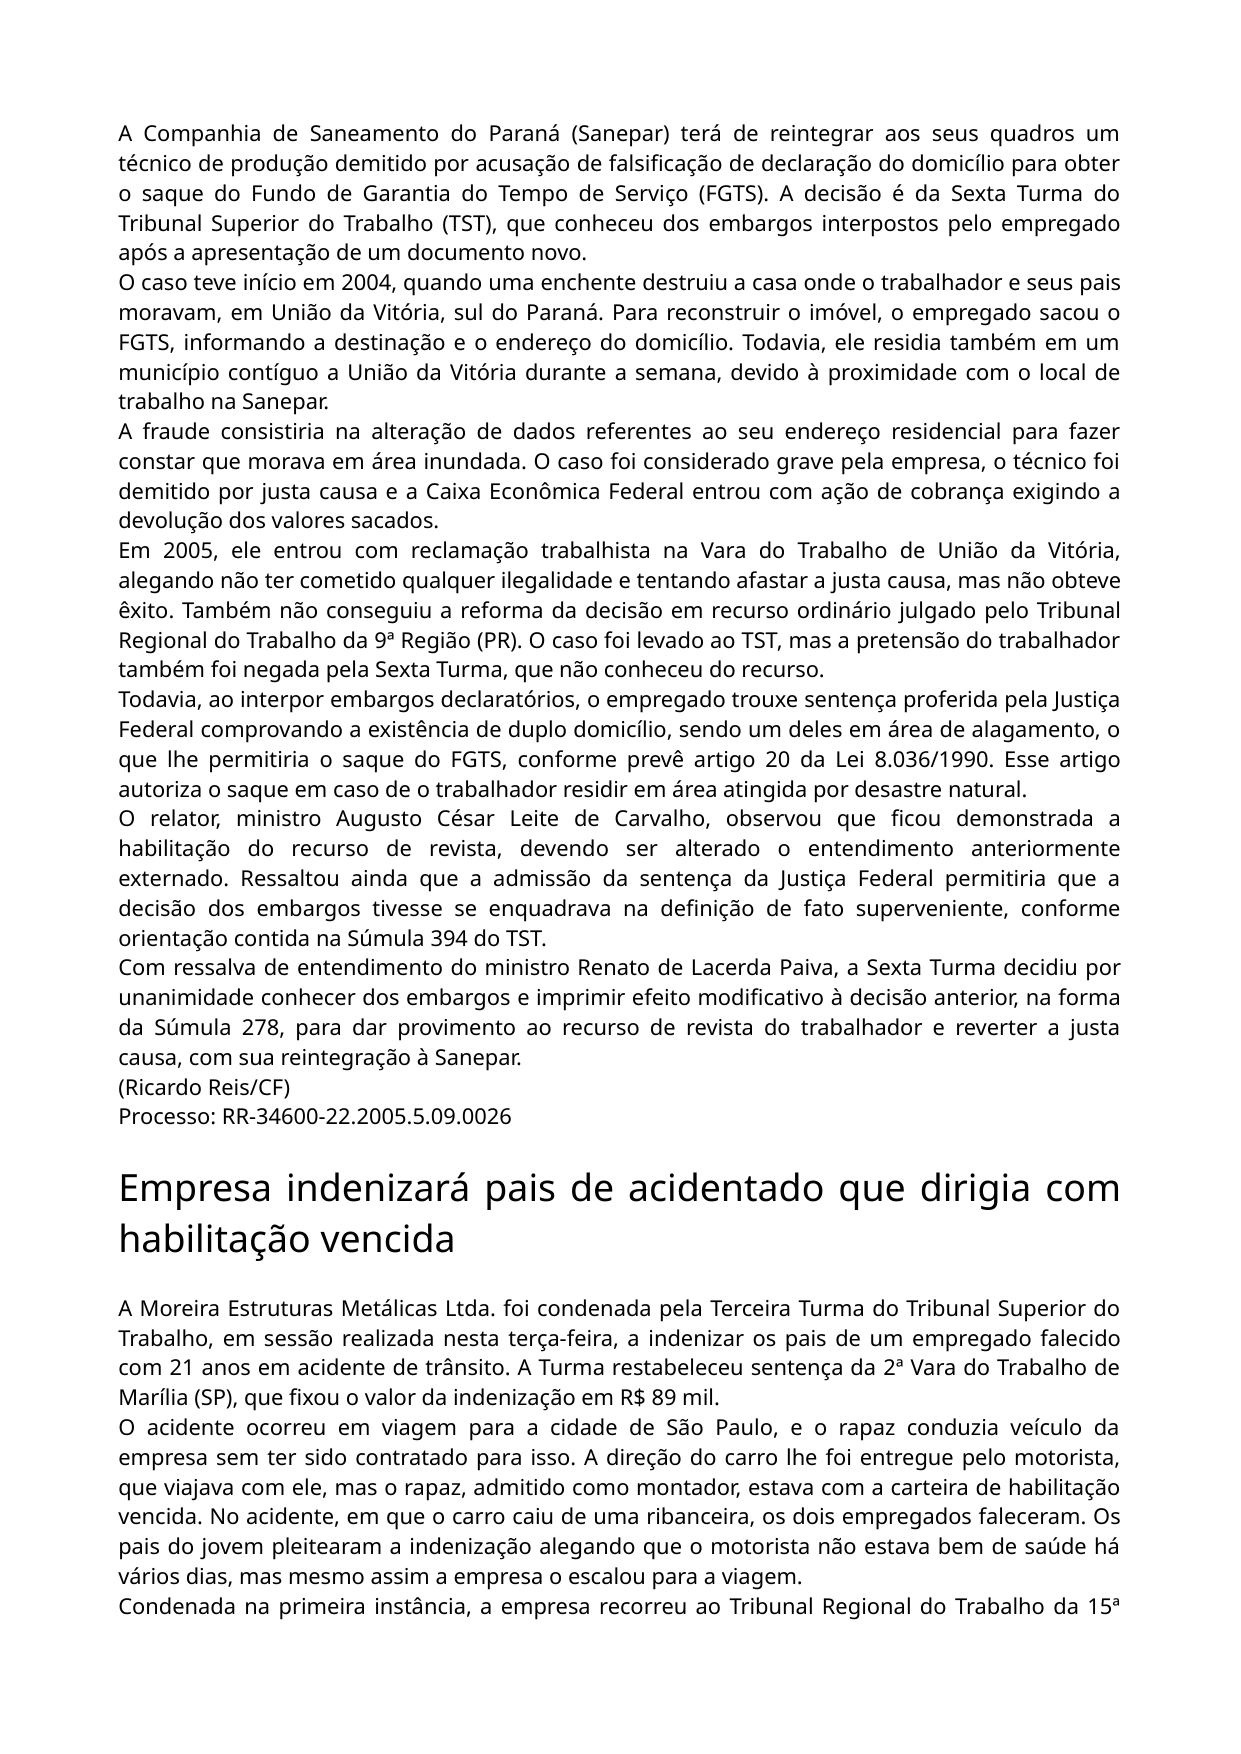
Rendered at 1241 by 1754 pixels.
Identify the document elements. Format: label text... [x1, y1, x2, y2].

text (Ricardo Reis/CF) [118, 1071, 1122, 1101]
text Todavia, ao interpor embargos declaratórios, o empregado trouxe sentença proferida pela Justiça Federal comprovando a existência de duplo domicílio, sendo um deles em área de alagamento, o que lhe permitiria o saque do FGTS, conforme prevê artigo 20 da Lei 8.036/1990. Esse artigo autoriza o saque em caso de o trabalhador residir em área atingida por desastre natural. [118, 684, 1122, 803]
text A fraude consistiria na alteração de dados referentes ao seu endereço residencial para fazer constar que morava em área inundada. O caso foi considerado grave pela empresa, o técnico foi demitido por justa causa e a Caixa Econômica Federal entrou com ação de cobrança exigindo a devolução dos valores sacados. [118, 416, 1122, 535]
text O relator, ministro Augusto César Leite de Carvalho, observou que ficou demonstrada a habilitação do recurso de revista, devendo ser alterado o entendimento anteriormente externado. Ressaltou ainda que a admissão da sentença da Justiça Federal permitiria que a decisão dos embargos tivesse se enquadrava na definição de fato superveniente, conforme orientação contida na Súmula 394 do TST. [118, 803, 1122, 952]
text O caso teve início em 2004, quando uma enchente destruiu a casa onde o trabalhador e seus pais moravam, em União da Vitória, sul do Paraná. Para reconstruir o imóvel, o empregado sacou o FGTS, informando a destinação e o endereço do domicílio. Todavia, ele residia também em um município contíguo a União da Vitória durante a semana, devido à proximidade com o local de trabalho na Sanepar. [118, 267, 1122, 416]
text A Companhia de Saneamento do Paraná (Sanepar) terá de reintegrar aos seus quadros um técnico de produção demitido por acusação de falsificação de declaração do domicílio para obter o saque do Fundo de Garantia do Tempo de Serviço (FGTS). A decisão é da Sexta Turma do Tribunal Superior do Trabalho (TST), que conheceu dos embargos interpostos pelo empregado após a apresentação de um documento novo. [118, 118, 1122, 267]
text Condenada na primeira instância, a empresa recorreu ao Tribunal Regional do Trabalho da 15ª [118, 1591, 1122, 1620]
text O acidente ocorreu em viagem para a cidade de São Paulo, e o rapaz conduzia veículo da empresa sem ter sido contratado para isso. A direção do carro lhe foi entregue pelo motorista, que viajava com ele, mas o rapaz, admitido como montador, estava com a carteira de habilitação vencida. No acidente, em que o carro caiu de uma ribanceira, os dois empregados faleceram. Os pais do jovem pleitearam a indenização alegando que o motorista não estava bem de saúde há vários dias, mas mesmo assim a empresa o escalou para a viagem. [118, 1412, 1122, 1591]
text Em 2005, ele entrou com reclamação trabalhista na Vara do Trabalho de União da Vitória, alegando não ter cometido qualquer ilegalidade e tentando afastar a justa causa, mas não obteve êxito. Também não conseguiu a reforma da decisão em recurso ordinário julgado pelo Tribunal Regional do Trabalho da 9ª Região (PR). O caso foi levado ao TST, mas a pretensão do trabalhador também foi negada pela Sexta Turma, que não conheceu do recurso. [118, 535, 1122, 684]
text Com ressalva de entendimento do ministro Renato de Lacerda Paiva, a Sexta Turma decidiu por unanimidade conhecer dos embargos e imprimir efeito modificativo à decisão anterior, na forma da Súmula 278, para dar provimento ao recurso de revista do trabalhador e reverter a justa causa, com sua reintegração à Sanepar. [118, 952, 1122, 1071]
text A Moreira Estruturas Metálicas Ltda. foi condenada pela Terceira Turma do Tribunal Superior do Trabalho, em sessão realizada nesta terça-feira, a indenizar os pais de um empregado falecido com 21 anos em acidente de trânsito. A Turma restabeleceu sentença da 2ª Vara do Trabalho de Marília (SP), que fixou o valor da indenização em R$ 89 mil. [118, 1293, 1122, 1412]
text Empresa indenizará pais de acidentado que dirigia com habilitação vencida [118, 1161, 1122, 1263]
text Processo: RR-34600-22.2005.5.09.0026 [118, 1101, 1122, 1131]
